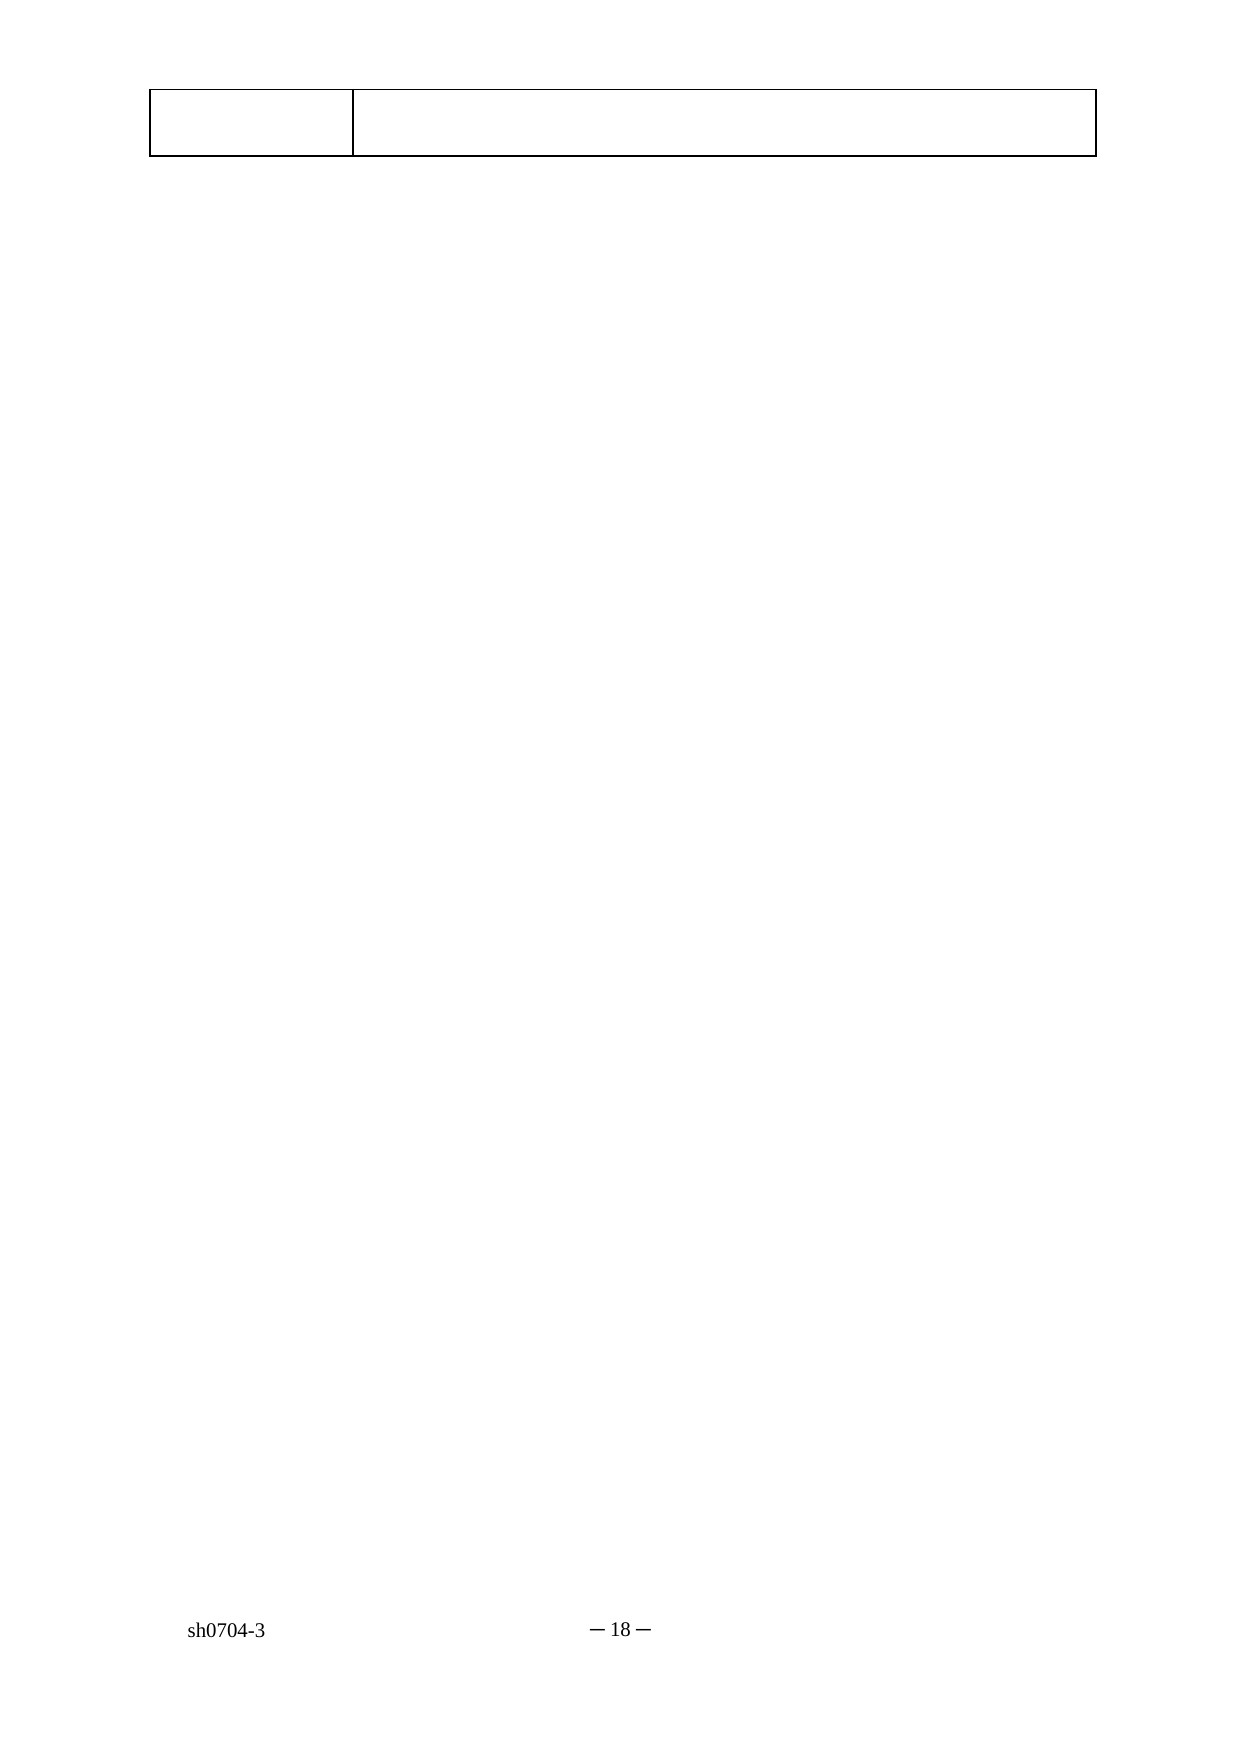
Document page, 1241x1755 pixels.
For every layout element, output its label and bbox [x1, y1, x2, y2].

table_cell [151, 90, 352, 155]
table_cell [354, 90, 1095, 155]
